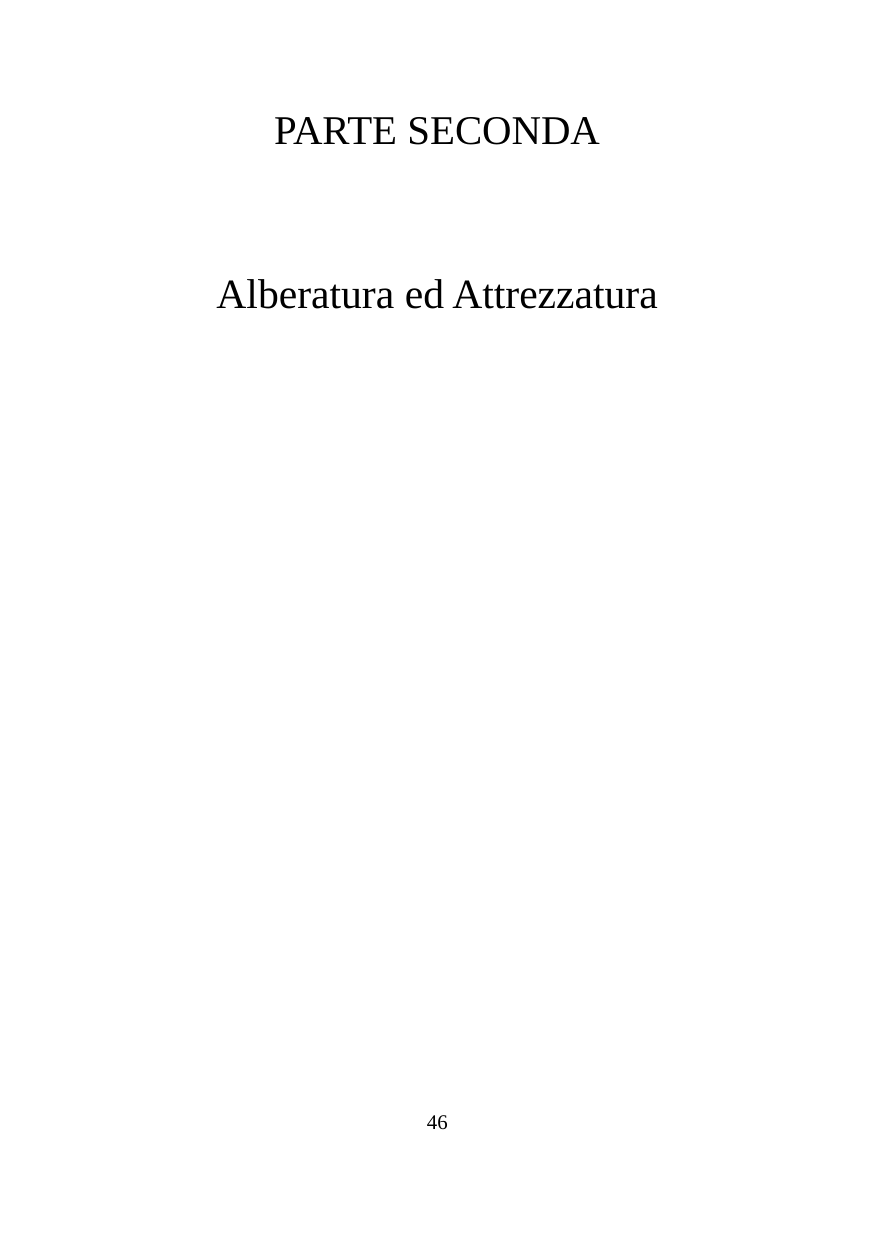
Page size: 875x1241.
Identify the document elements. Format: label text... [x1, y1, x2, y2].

subtitle PARTE SECONDA [106, 106, 768, 153]
text Alberatura ed Attrezzatura [106, 236, 768, 317]
